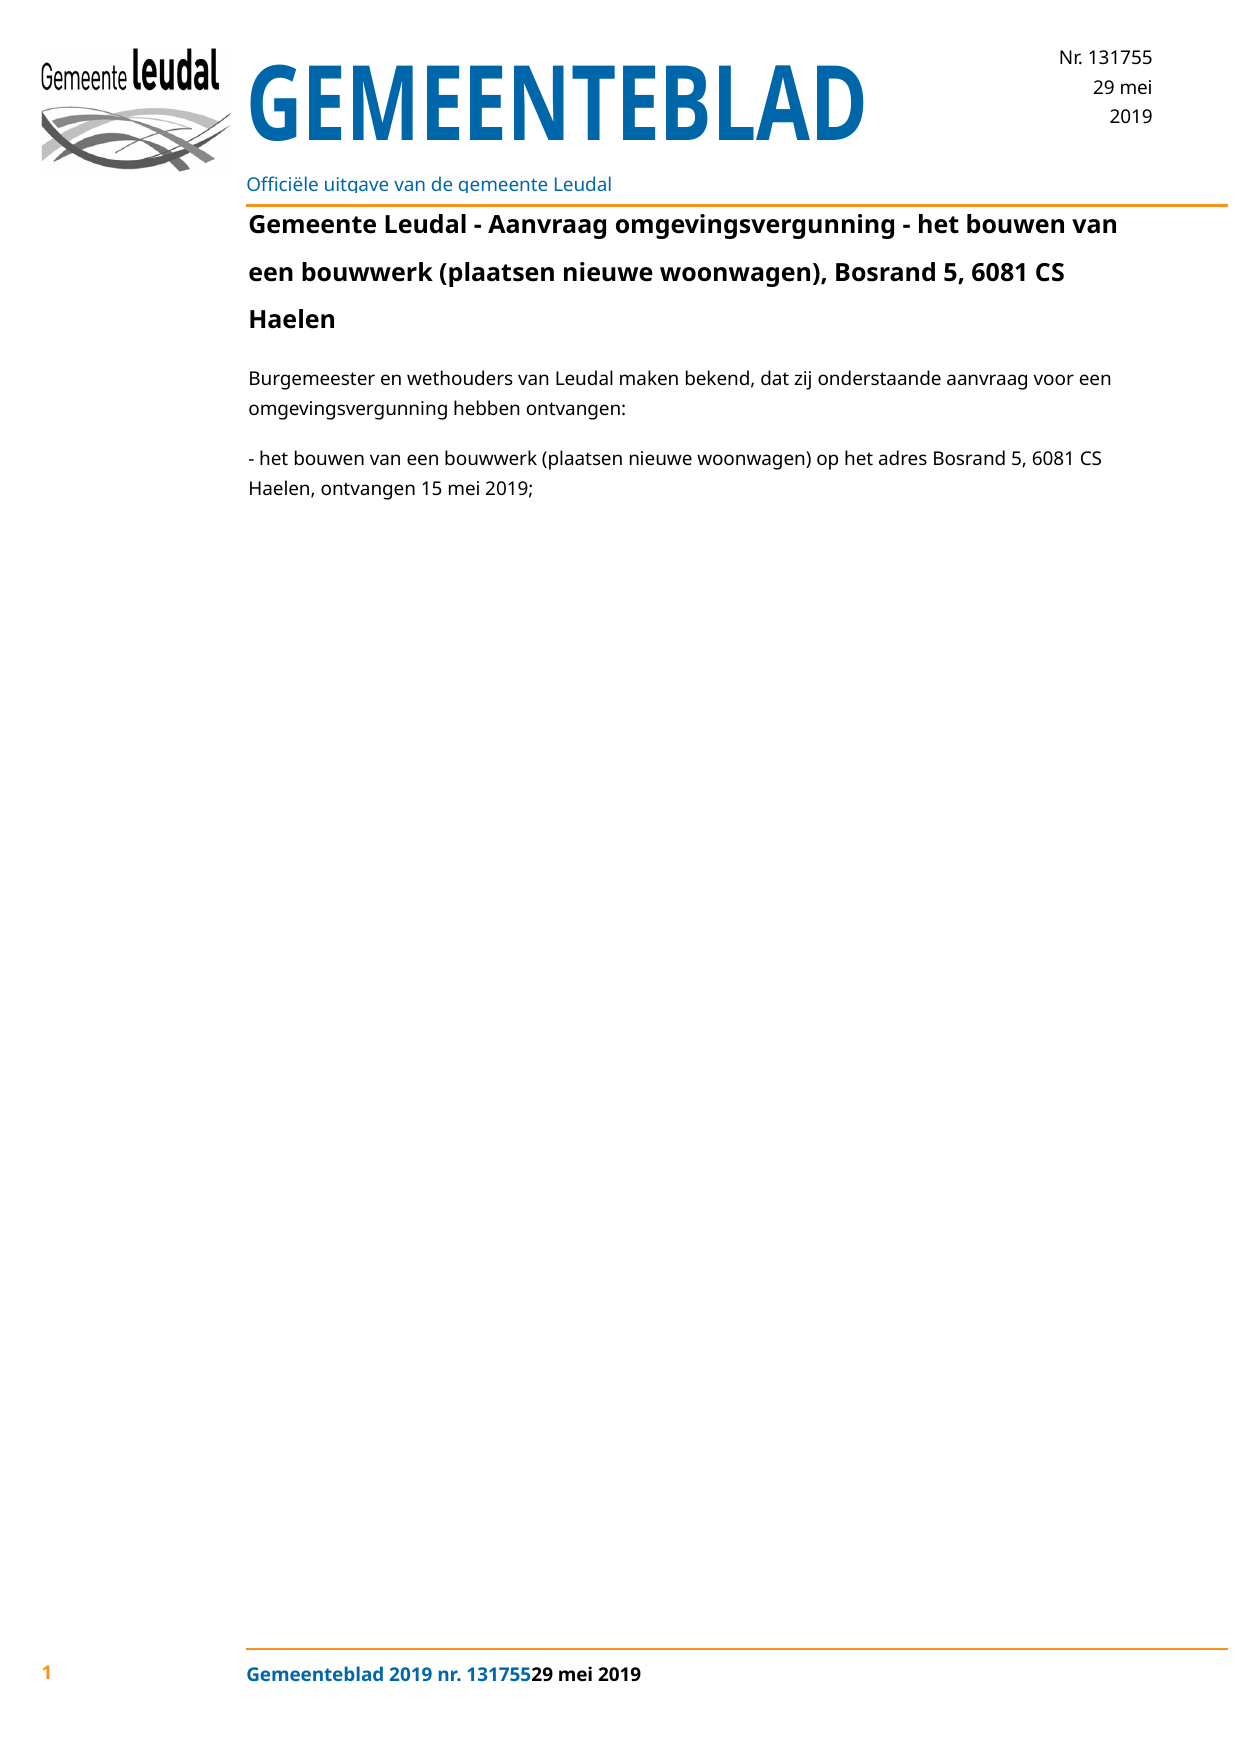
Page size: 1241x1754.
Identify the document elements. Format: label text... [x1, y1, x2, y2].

text Burgemeester en wethouders van Leudal maken bekend, dat zij onderstaande aanvraag voor een omgevingsvergunning hebben ontvangen: [248, 366, 1152, 421]
picture [41, 47, 231, 172]
text - het bouwen van een bouwwerk (plaatsen nieuwe woonwagen) op het adres Bosrand 5, 6081 CS Haelen, ontvangen 15 mei 2019; [248, 446, 1152, 501]
text Gemeente Leudal - Aanvraag omgevingsvergunning - het bouwen van een bouwwerk (plaatsen nieuwe woonwagen), Bosrand 5, 6081 CS Haelen [248, 207, 1152, 336]
